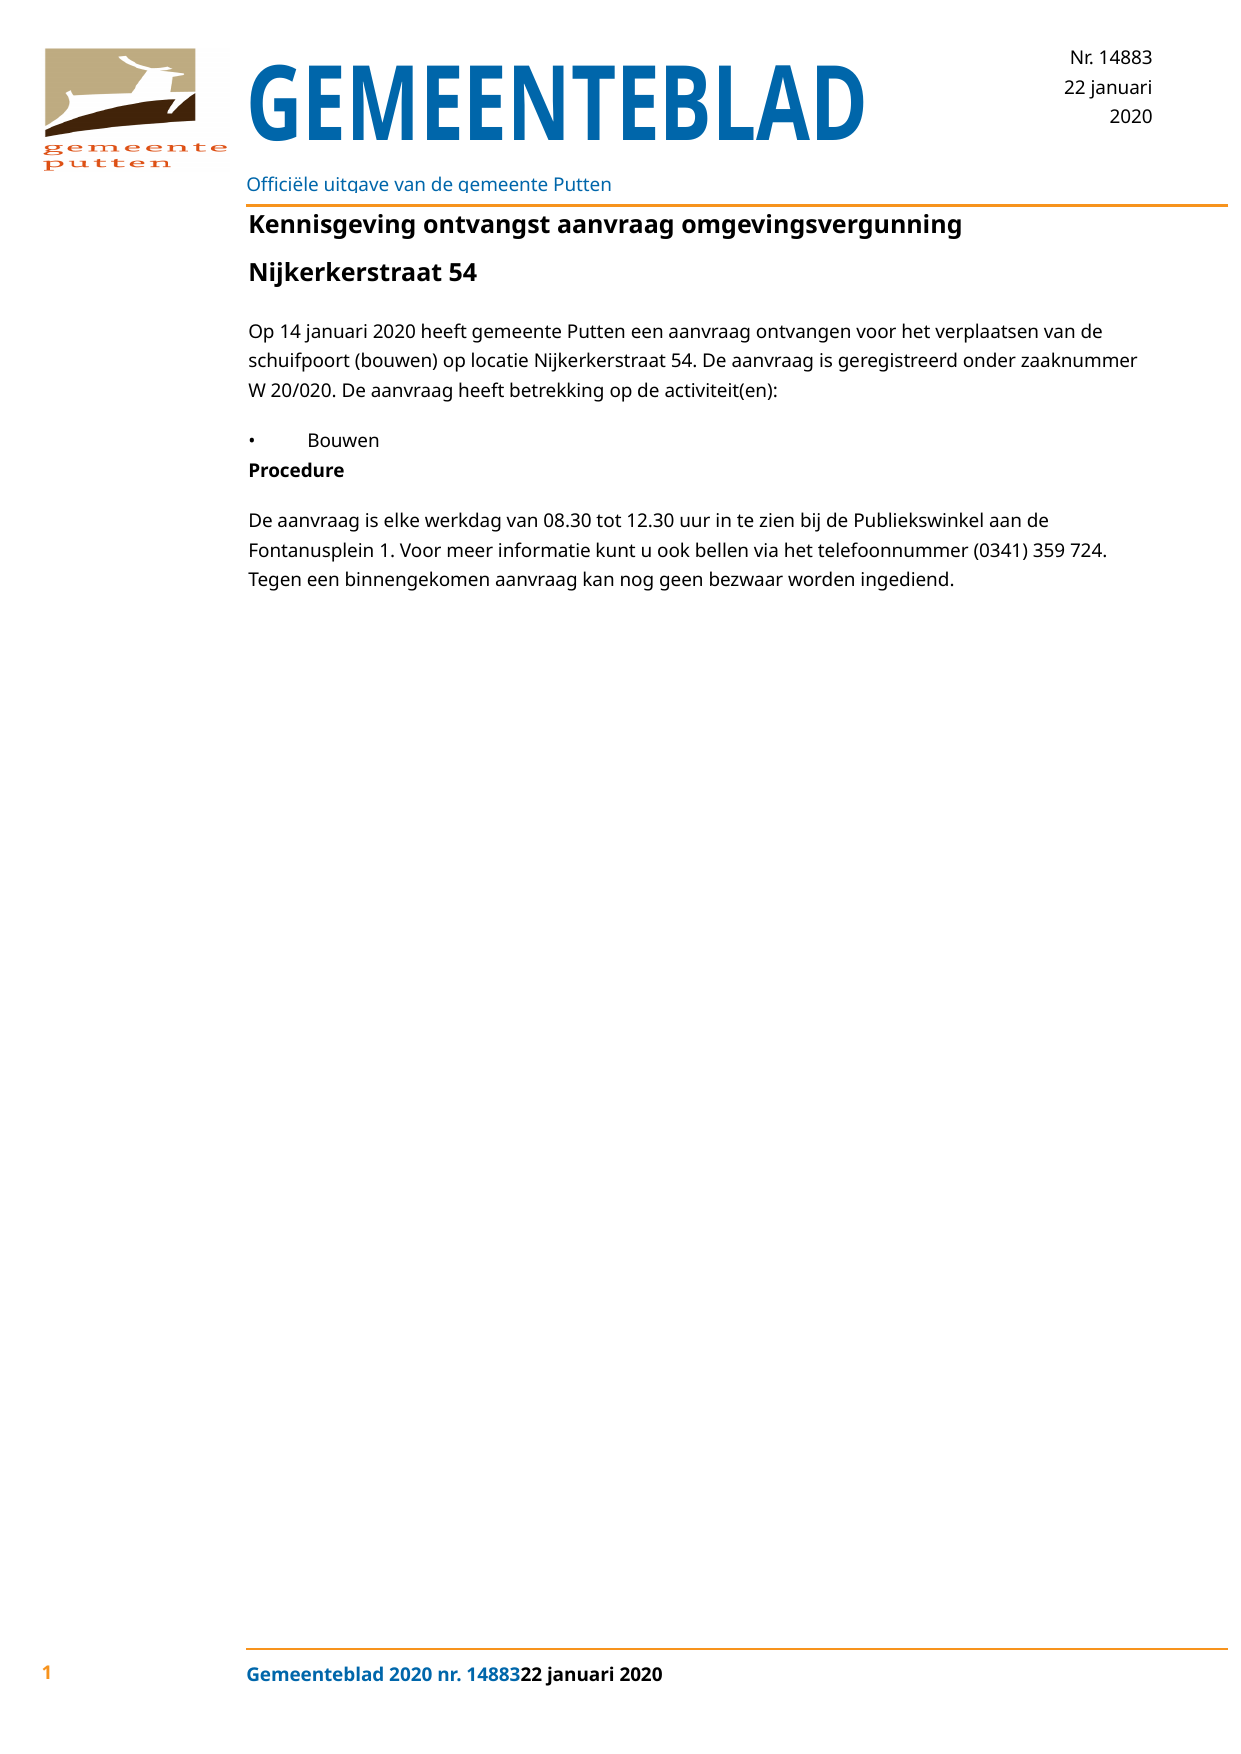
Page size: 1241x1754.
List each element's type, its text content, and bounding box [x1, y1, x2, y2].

picture [41, 47, 231, 172]
text Kennisgeving ontvangst aanvraag omgevingsvergunning Nijkerkerstraat 54 [248, 207, 1152, 288]
text Procedure [248, 457, 1152, 483]
list Bouwen [248, 427, 1152, 453]
text Op 14 januari 2020 heeft gemeente Putten een aanvraag ontvangen voor het verplaatsen van de schuifpoort (bouwen) op locatie Nijkerkerstraat 54. De aanvraag is geregistreerd onder zaaknummer W 20/020. De aanvraag heeft betrekking op de activiteit(en): [248, 318, 1152, 403]
text De aanvraag is elke werkdag van 08.30 tot 12.30 uur in te zien bij de Publiekswinkel aan de Fontanusplein 1. Voor meer informatie kunt u ook bellen via het telefoonnummer (0341) 359 724. Tegen een binnengekomen aanvraag kan nog geen bezwaar worden ingediend. [248, 507, 1152, 592]
